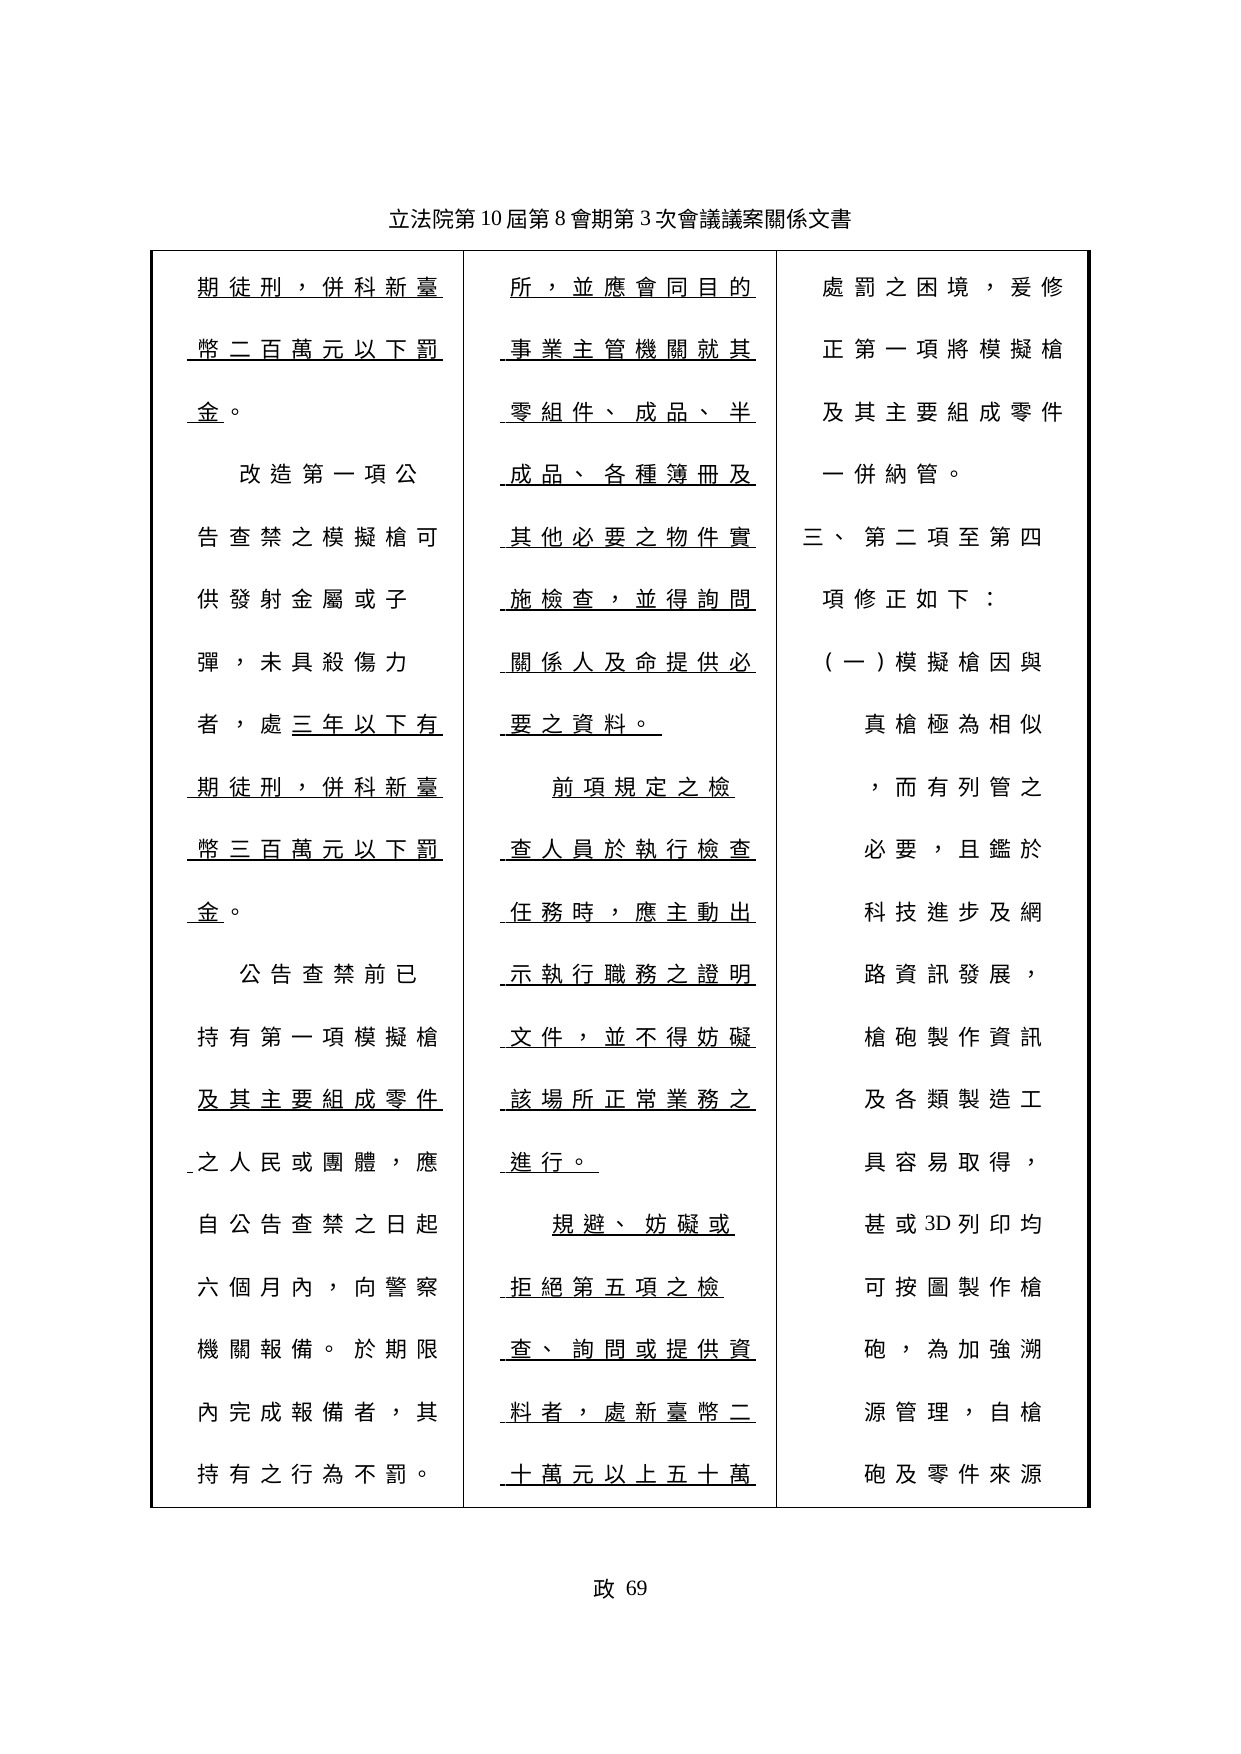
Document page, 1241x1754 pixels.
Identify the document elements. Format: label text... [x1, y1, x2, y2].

table_cell 處罰之困境，爰修正第一項將模擬槍及其主要組成零件一併納管。 三、第二項至第四項修正如下： (一)模擬槍因與真槍極為相似，而有列管之必要，且鑑於科技進步及網路資訊發展，槍砲製作資訊及各類製造工具容易取得，甚或3D列印均可按圖製作槍砲，為加強溯源管理，自槍砲及零件來源 [777, 251, 1087, 1507]
table_cell 期徒刑，併科新臺幣二百萬元以下罰金。 改造第一項公告查禁之模擬槍可供發射金屬或子彈，未具殺傷力者，處三年以下有期徒刑，併科新臺幣三百萬元以下罰金。 公告查禁前已持有第一項模擬槍及其主要組成零件之人民或團體，應自公告查禁之日起六個月內，向警察機關報備。於期限內完成報備者，其持有之行為不罰。 [153, 251, 463, 1507]
table_cell 所，並應會同目的事業主管機關就其零組件、成品、半成品、各種簿冊及其他必要之物件實施檢查，並得詢問關係人及命提供必要之資料。 前項規定之檢查人員於執行檢查任務時，應主動出示執行職務之證明文件，並不得妨礙該場所正常業務之進行。 規避、妨礙或拒絕第五項之檢查、詢問或提供資料者，處新臺幣二十萬元以上五十萬 [464, 251, 776, 1507]
